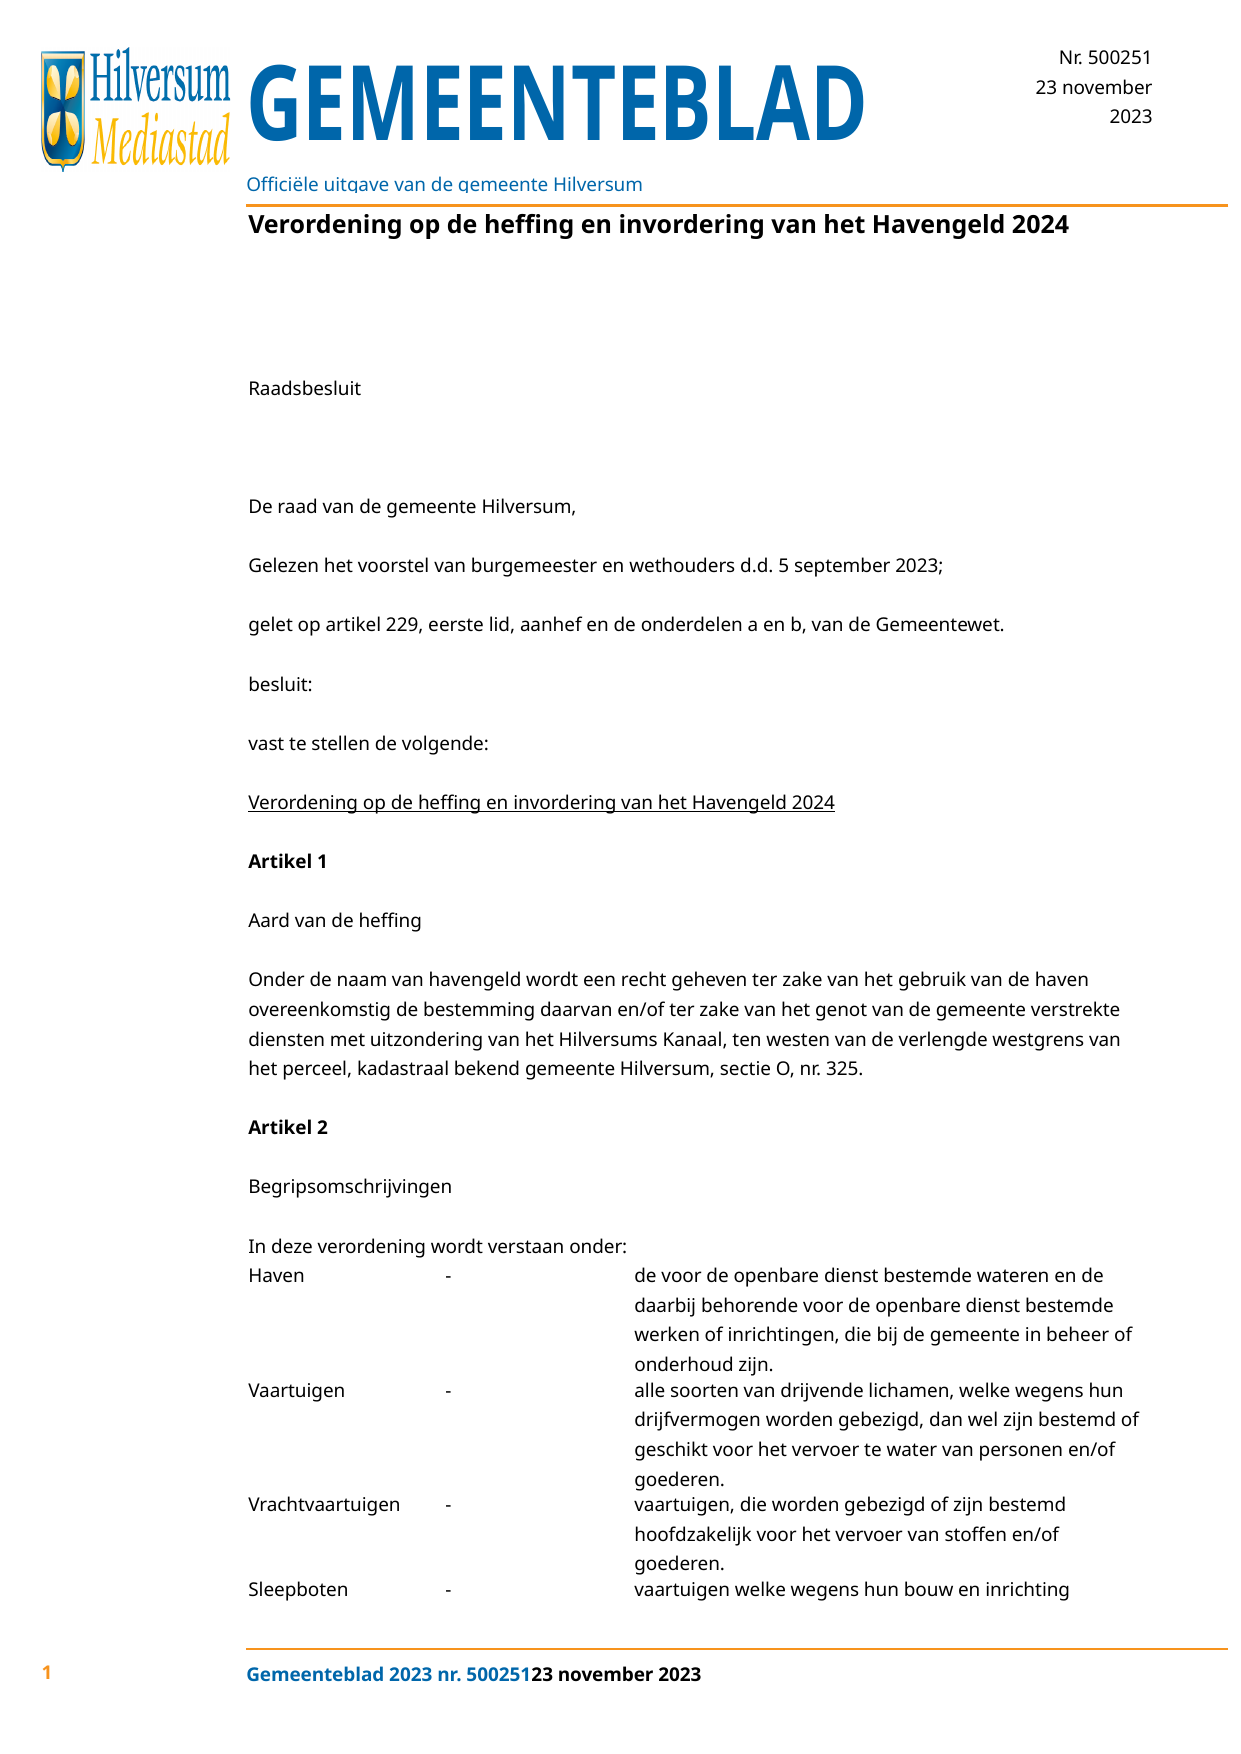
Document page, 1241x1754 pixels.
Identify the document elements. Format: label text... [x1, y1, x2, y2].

text Artikel 1 [248, 848, 1152, 874]
table_cell - [445, 1576, 634, 1602]
text Verordening op de heffing en invordering van het Havengeld 2024 [248, 789, 1152, 815]
picture [41, 47, 231, 172]
table_cell alle soorten van drijvende lichamen, welke wegens hun drijfvermogen worden gebezigd, dan wel zijn bestemd of geschikt voor het vervoer te water van personen en/of goederen. [634, 1377, 1152, 1491]
table_header - [445, 1263, 634, 1377]
text In deze verordening wordt verstaan onder: [248, 1233, 1152, 1258]
text Begripsomschrijvingen [248, 1174, 1152, 1199]
text Aard van de heffing [248, 907, 1152, 933]
table_cell vaartuigen, die worden gebezigd of zijn bestemd hoofdzakelijk voor het vervoer van stoffen en/of goederen. [634, 1491, 1152, 1576]
text gelet op artikel 229, eerste lid, aanhef en de onderdelen a en b, van de Gemeentewet. [248, 612, 1152, 637]
table_cell vaartuigen welke wegens hun bouw en inrichting [634, 1576, 1152, 1602]
table_header Haven [248, 1263, 445, 1377]
table_header de voor de openbare dienst bestemde wateren en de daarbij behorende voor de openbare dienst bestemde werken of inrichtingen, die bij de gemeente in beheer of onderhoud zijn. [634, 1263, 1152, 1377]
table_cell Vaartuigen [248, 1377, 445, 1491]
text Raadsbesluit [248, 375, 1152, 401]
text vast te stellen de volgende: [248, 730, 1152, 756]
table_cell Sleepboten [248, 1576, 445, 1602]
text De raad van de gemeente Hilversum, [248, 493, 1152, 519]
text Onder de naam van havengeld wordt een recht geheven ter zake van het gebruik van de haven overeenkomstig de bestemming daarvan en/of ter zake van het genot van de gemeente verstrekte diensten met uitzondering van het Hilversums Kanaal, ten westen van de verlengde westgrens van het perceel, kadastraal bekend gemeente Hilversum, sectie O, nr. 325. [248, 967, 1152, 1081]
table_cell - [445, 1491, 634, 1576]
text besluit: [248, 671, 1152, 696]
table_cell Vrachtvaartuigen [248, 1491, 445, 1576]
text Verordening op de heffing en invordering van het Havengeld 2024 [248, 207, 1152, 241]
table_cell - [445, 1377, 634, 1491]
text Artikel 2 [248, 1114, 1152, 1140]
text Gelezen het voorstel van burgemeester en wethouders d.d. 5 september 2023; [248, 552, 1152, 578]
